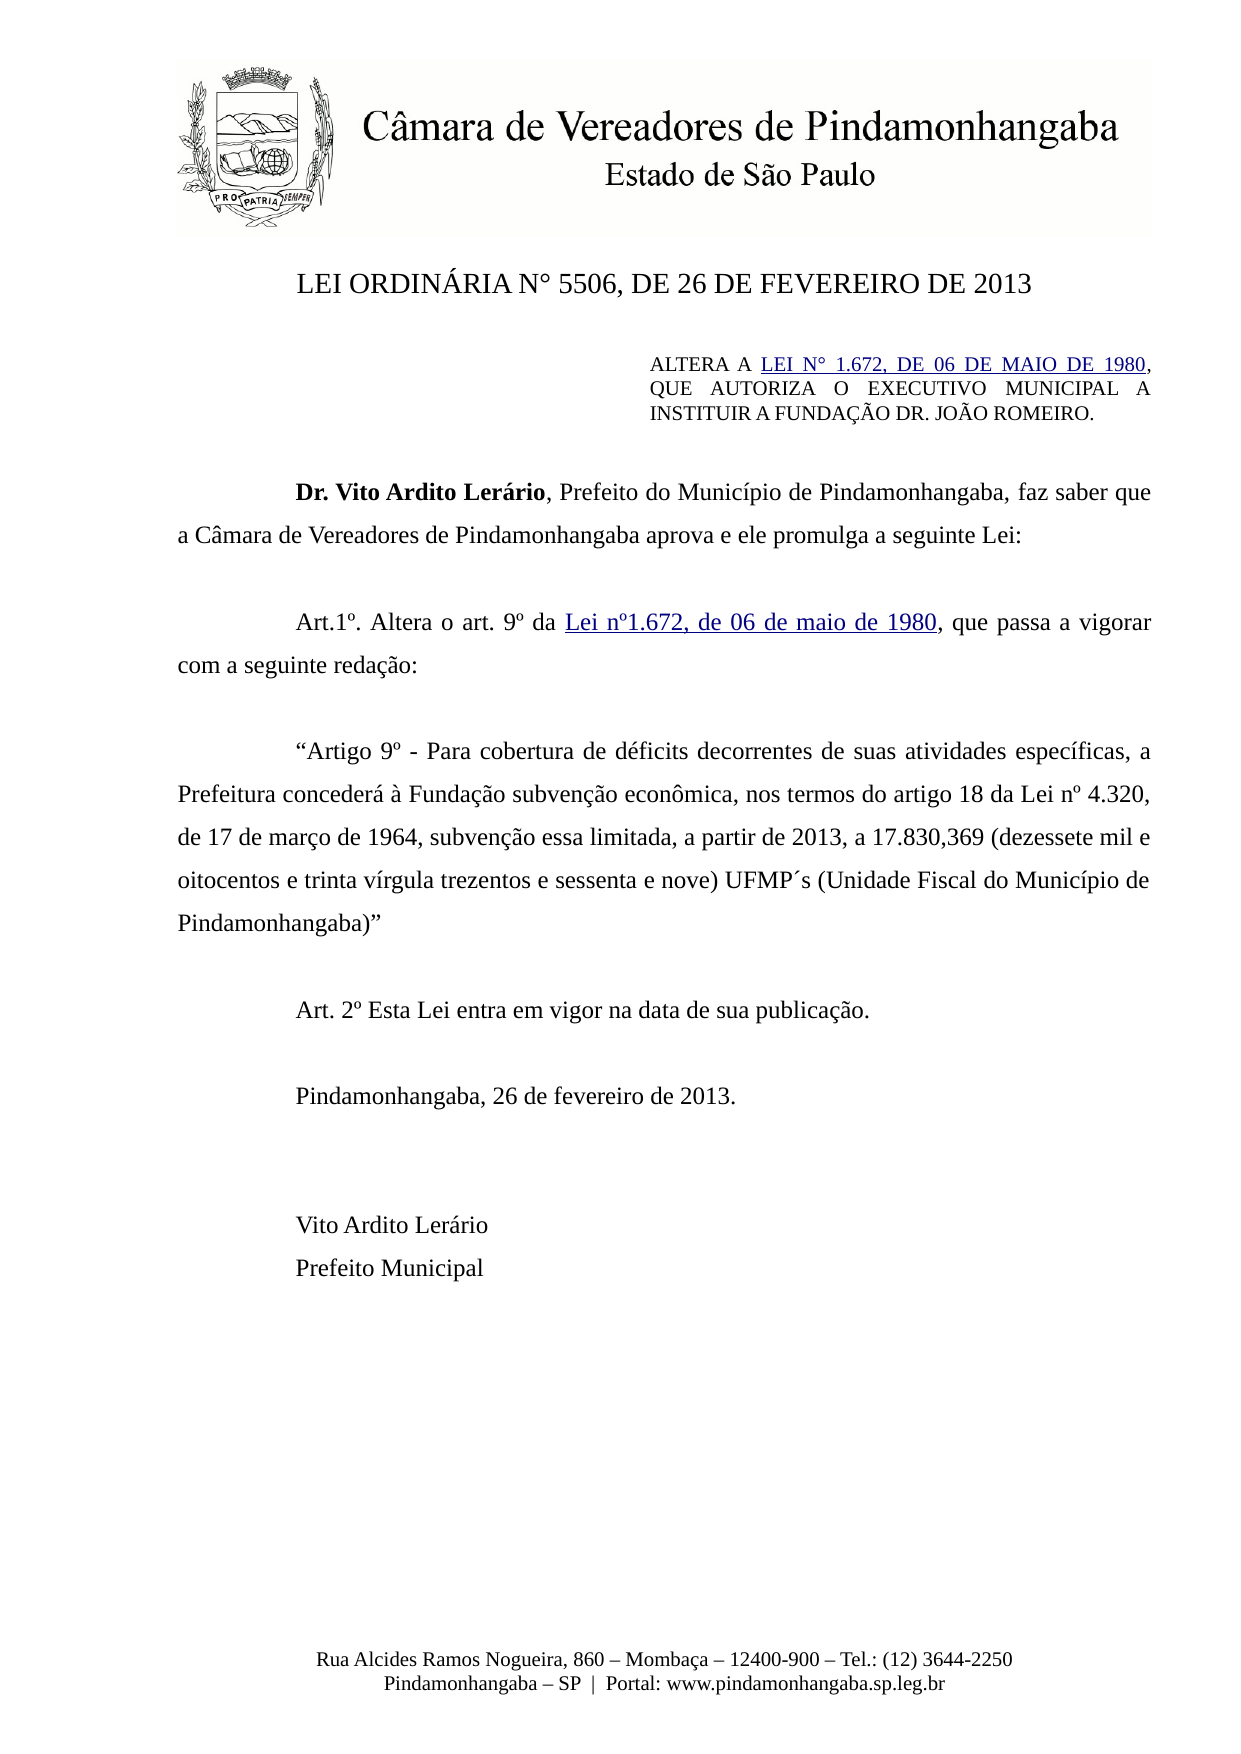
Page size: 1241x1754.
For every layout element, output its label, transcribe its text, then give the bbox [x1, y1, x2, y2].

text Pindamonhangaba, 26 de fevereiro de 2013. [177, 1081, 1152, 1110]
text Art.1º. Altera o art. 9º da Lei nº1.672, de 06 de maio de 1980, que passa a vigorar com a seguinte redação: [177, 607, 1152, 678]
text ALTERA A LEI N° 1.672, DE 06 DE MAIO DE 1980, QUE AUTORIZA O EXECUTIVO MUNICIPAL A INSTITUIR A FUNDAÇÃO DR. JOÃO ROMEIRO. [649, 352, 1152, 424]
text Vito Ardito Lerário [177, 1210, 1152, 1239]
text Prefeito Municipal [177, 1253, 1152, 1282]
text LEI ORDINÁRIA N° 5506, de 26 de fevereiro de 2013 [177, 266, 1152, 299]
text Dr. Vito Ardito Lerário, Prefeito do Município de Pindamonhangaba, faz saber que a Câmara de Vereadores de Pindamonhangaba aprova e ele promulga a seguinte Lei: [177, 477, 1152, 549]
picture [177, 59, 1152, 236]
text Art. 2º Esta Lei entra em vigor na data de sua publicação. [177, 995, 1152, 1023]
text “Artigo 9º - Para cobertura de déficits decorrentes de suas atividades específicas, a Prefeitura concederá à Fundação subvenção econômica, nos termos do artigo 18 da Lei nº 4.320, de 17 de março de 1964, subvenção essa limitada, a partir de 2013, a 17.830,369 (dezessete mil e oitocentos e trinta vírgula trezentos e sessenta e nove) UFMP´s (Unidade Fiscal do Município de Pindamonhangaba)” [177, 736, 1152, 937]
